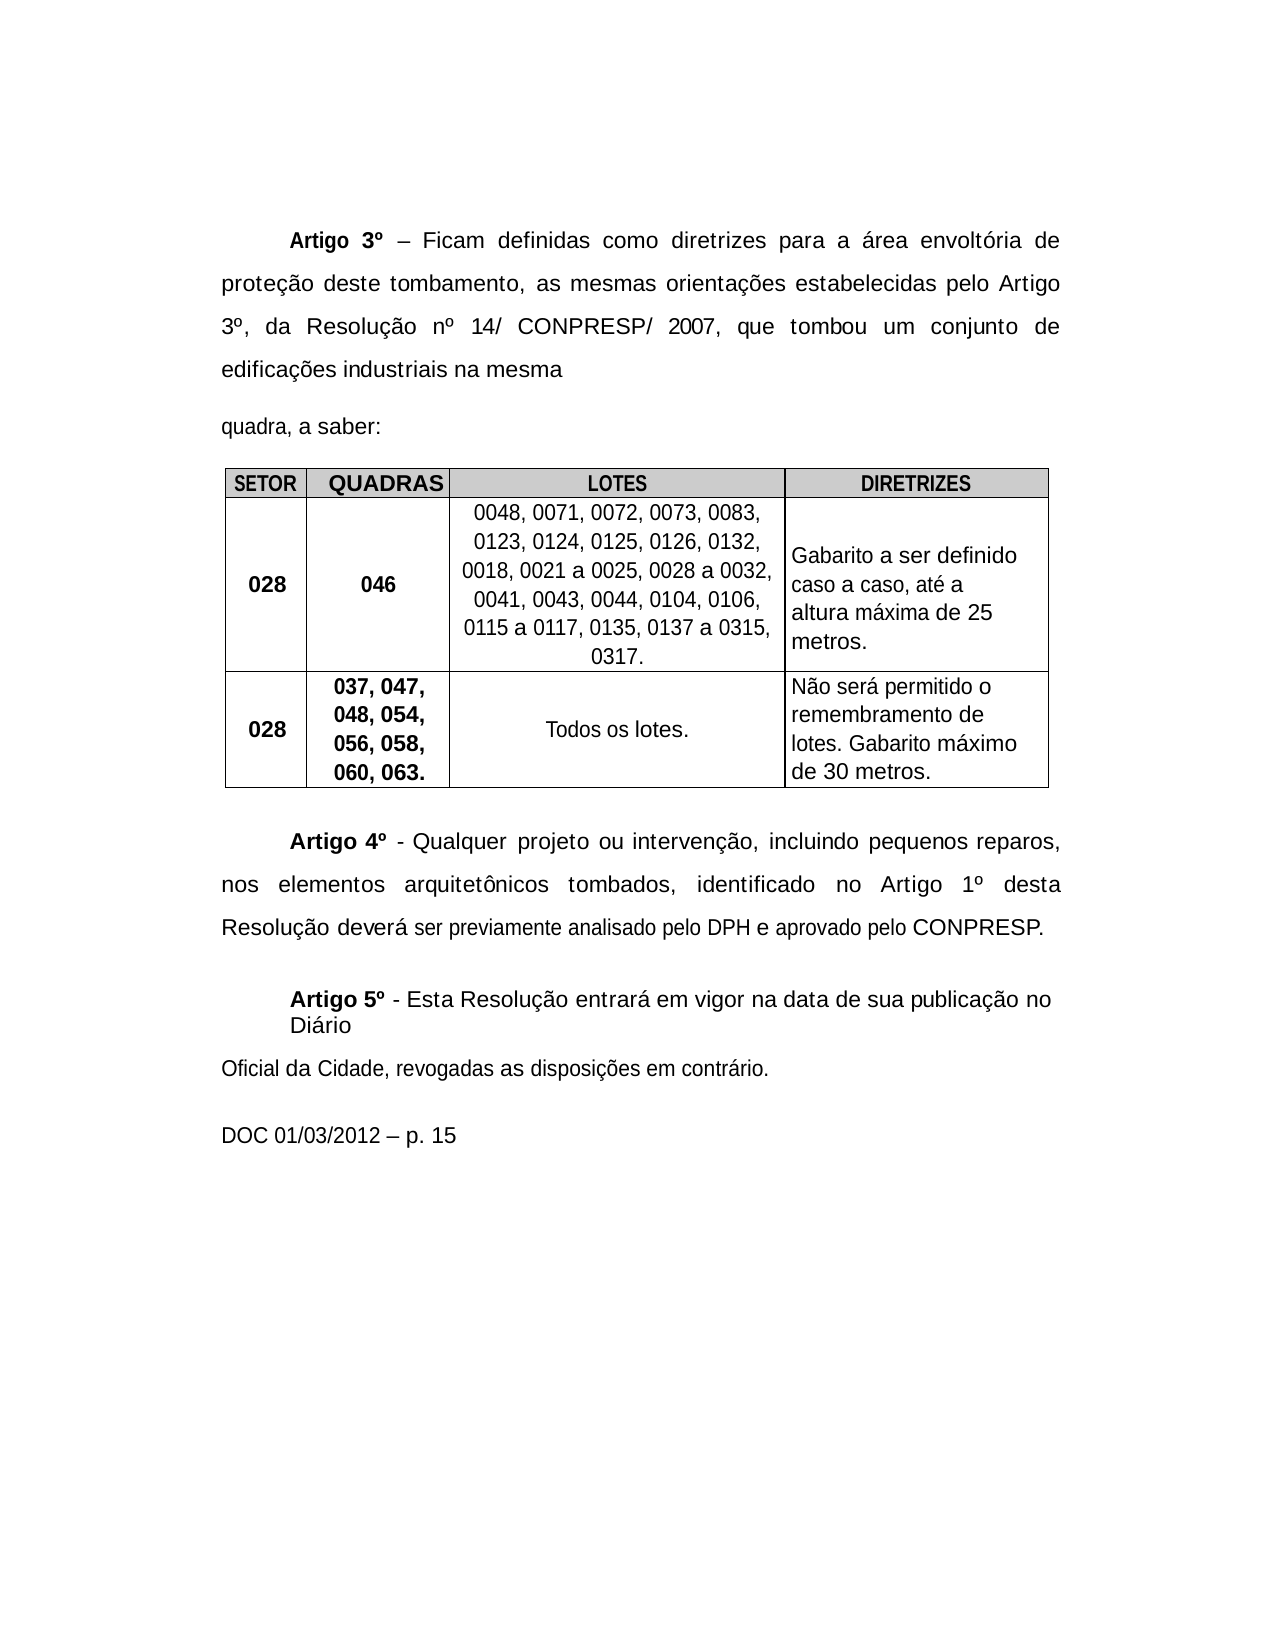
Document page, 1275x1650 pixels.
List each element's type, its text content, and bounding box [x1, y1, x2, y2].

table_cell 046 [307, 498, 449, 671]
table_header SETOR [226, 469, 306, 497]
table_cell Gabarito a ser definido caso a caso, até a altura máxima de 25 metros. [786, 498, 1048, 671]
table_cell 037, 047, 048, 054, 056, 058, 060, 063. [307, 672, 449, 787]
table_cell Não será permitido o remembramento de lotes. Gabarito máximo de 30 metros. [786, 672, 1048, 787]
table_header LOTES [450, 469, 784, 497]
table_cell 028 [226, 498, 306, 671]
table_cell Todos os lotes. [450, 672, 784, 787]
text Artigo 4º - Qualquer projeto ou intervenção, incluindo pequenos reparos, nos elementos arquitetônicos tombados, identificado no Artigo 1º desta Resolução deverá ser previamente analisado pelo DPH e aprovado pelo CONPRESP. [221, 828, 1061, 940]
text Oficial da Cidade, revogadas as disposições em contrário. DOC 01/03/2012 – p. 15 [221, 1055, 771, 1148]
table_header QUADRAS [307, 469, 449, 497]
table_cell 028 [226, 672, 306, 787]
table_cell 0048, 0071, 0072, 0073, 0083, 0123, 0124, 0125, 0126, 0132, 0018, 0021 a 0025, 0028 a 0032, 0041, 0043, 0044, 0104, 0106, 0115 a 0117, 0135, 0137 a 0315, 0317. [450, 498, 784, 671]
text quadra, a saber: [221, 399, 1096, 424]
text Artigo 3º – Ficam definidas como diretrizes para a área envoltória de proteção deste tombamento, as mesmas orientações estabelecidas pelo Artigo 3º, da Resolução nº 14/ CONPRESP/ 2007, que tombou um conjunto de edificações industriais na mesma [221, 227, 1060, 382]
table_header DIRETRIZES [786, 469, 1048, 497]
text Artigo 5º - Esta Resolução entrará em vigor na data de sua publicação no Diário [289, 986, 1096, 1038]
